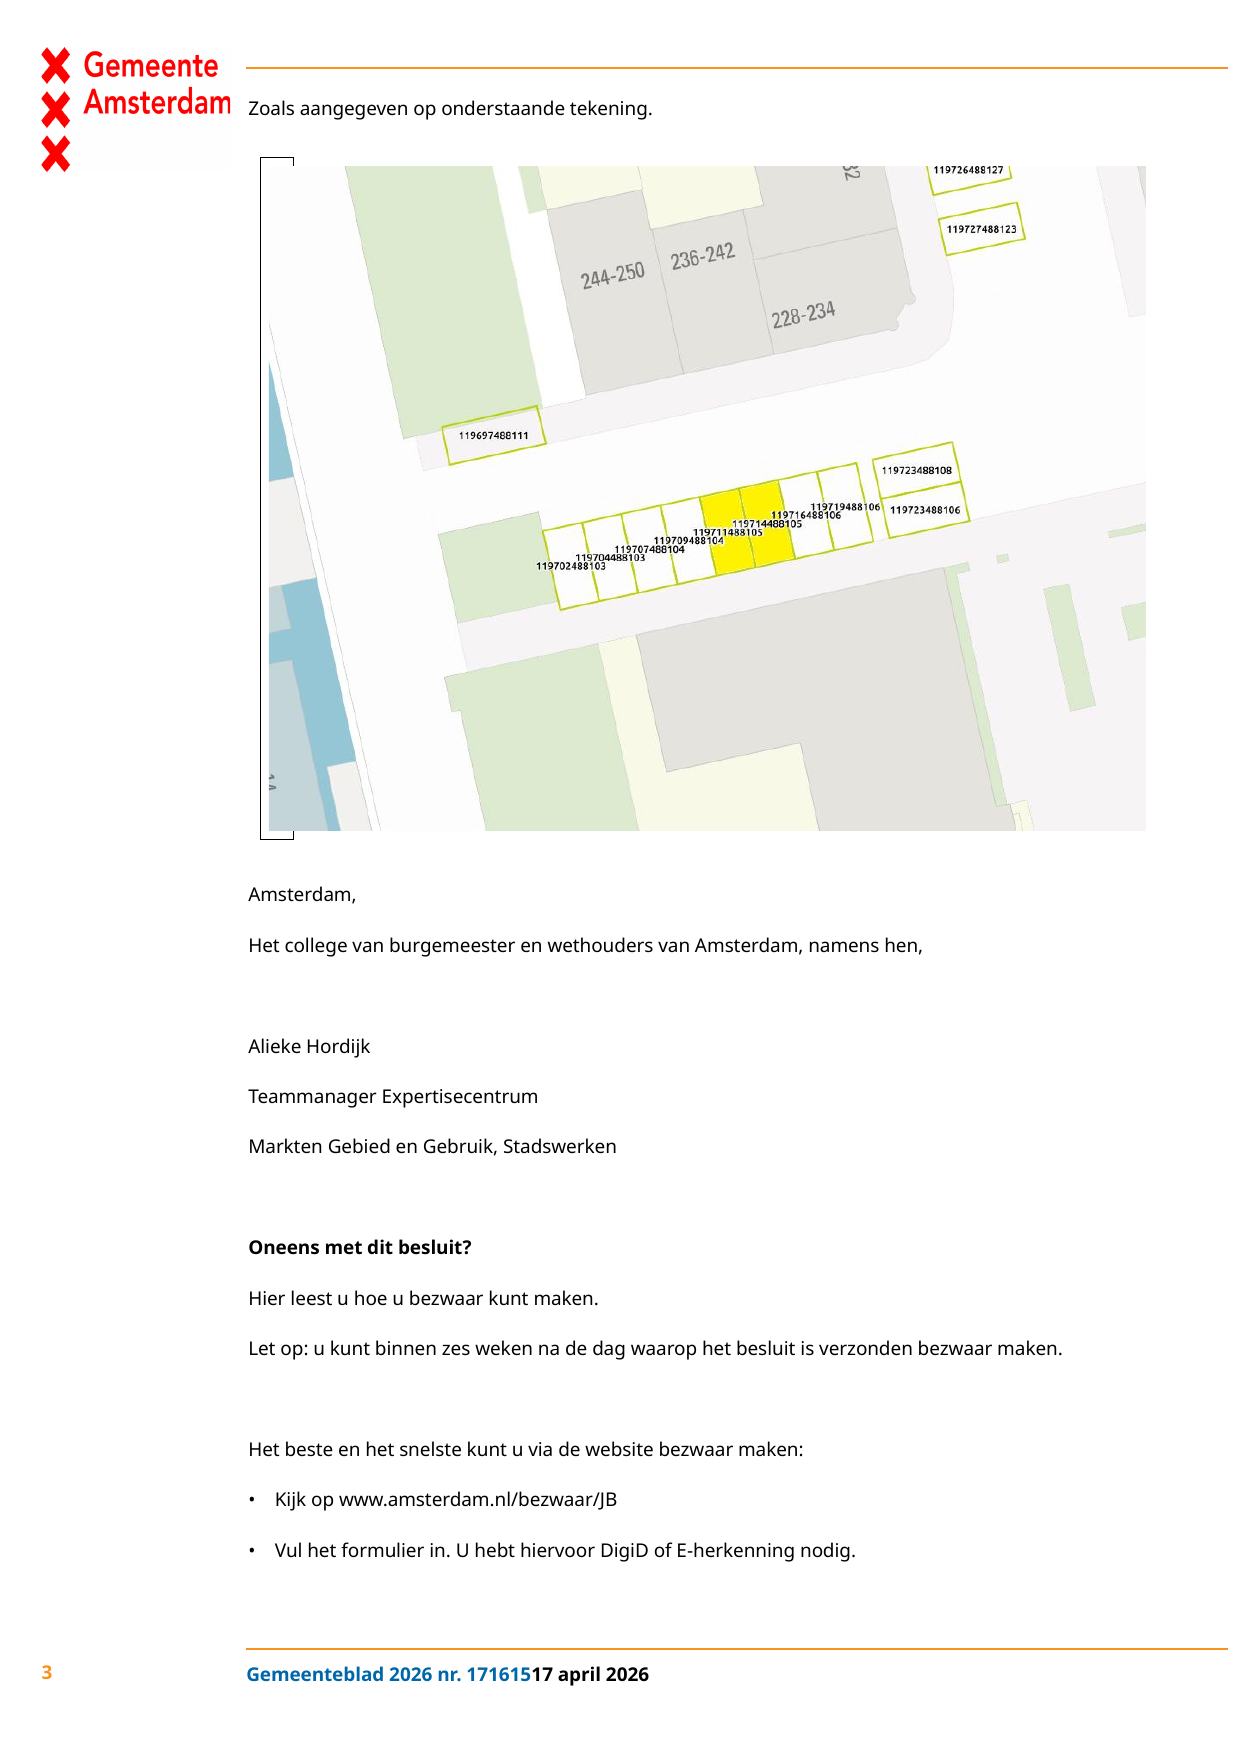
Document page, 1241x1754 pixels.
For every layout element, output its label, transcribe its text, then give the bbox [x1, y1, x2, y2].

text Markten Gebied en Gebruik, Stadswerken [248, 1134, 1152, 1159]
picture [268, 166, 1146, 831]
text Teammanager Expertisecentrum [248, 1083, 1152, 1109]
text Oneens met dit besluit? [248, 1234, 1152, 1260]
text Het college van burgemeester en wethouders van Amsterdam, namens hen, [248, 932, 1152, 958]
text Het beste en het snelste kunt u via de website bezwaar maken: [248, 1436, 1152, 1462]
text Amsterdam, [248, 882, 1152, 907]
text Zoals aangegeven op onderstaande tekening. [248, 95, 1152, 121]
text • Vul het formulier in. U hebt hiervoor DigiD of E-herkenning nodig. [248, 1537, 1152, 1563]
text • Kijk op www.amsterdam.nl/bezwaar/JB [248, 1487, 1152, 1512]
text Let op: u kunt binnen zes weken na de dag waarop het besluit is verzonden bezwaar maken. [248, 1335, 1152, 1361]
picture [41, 47, 231, 172]
text Alieke Hordijk [248, 1033, 1152, 1058]
text Hier leest u hoe u bezwaar kunt maken. [248, 1285, 1152, 1311]
